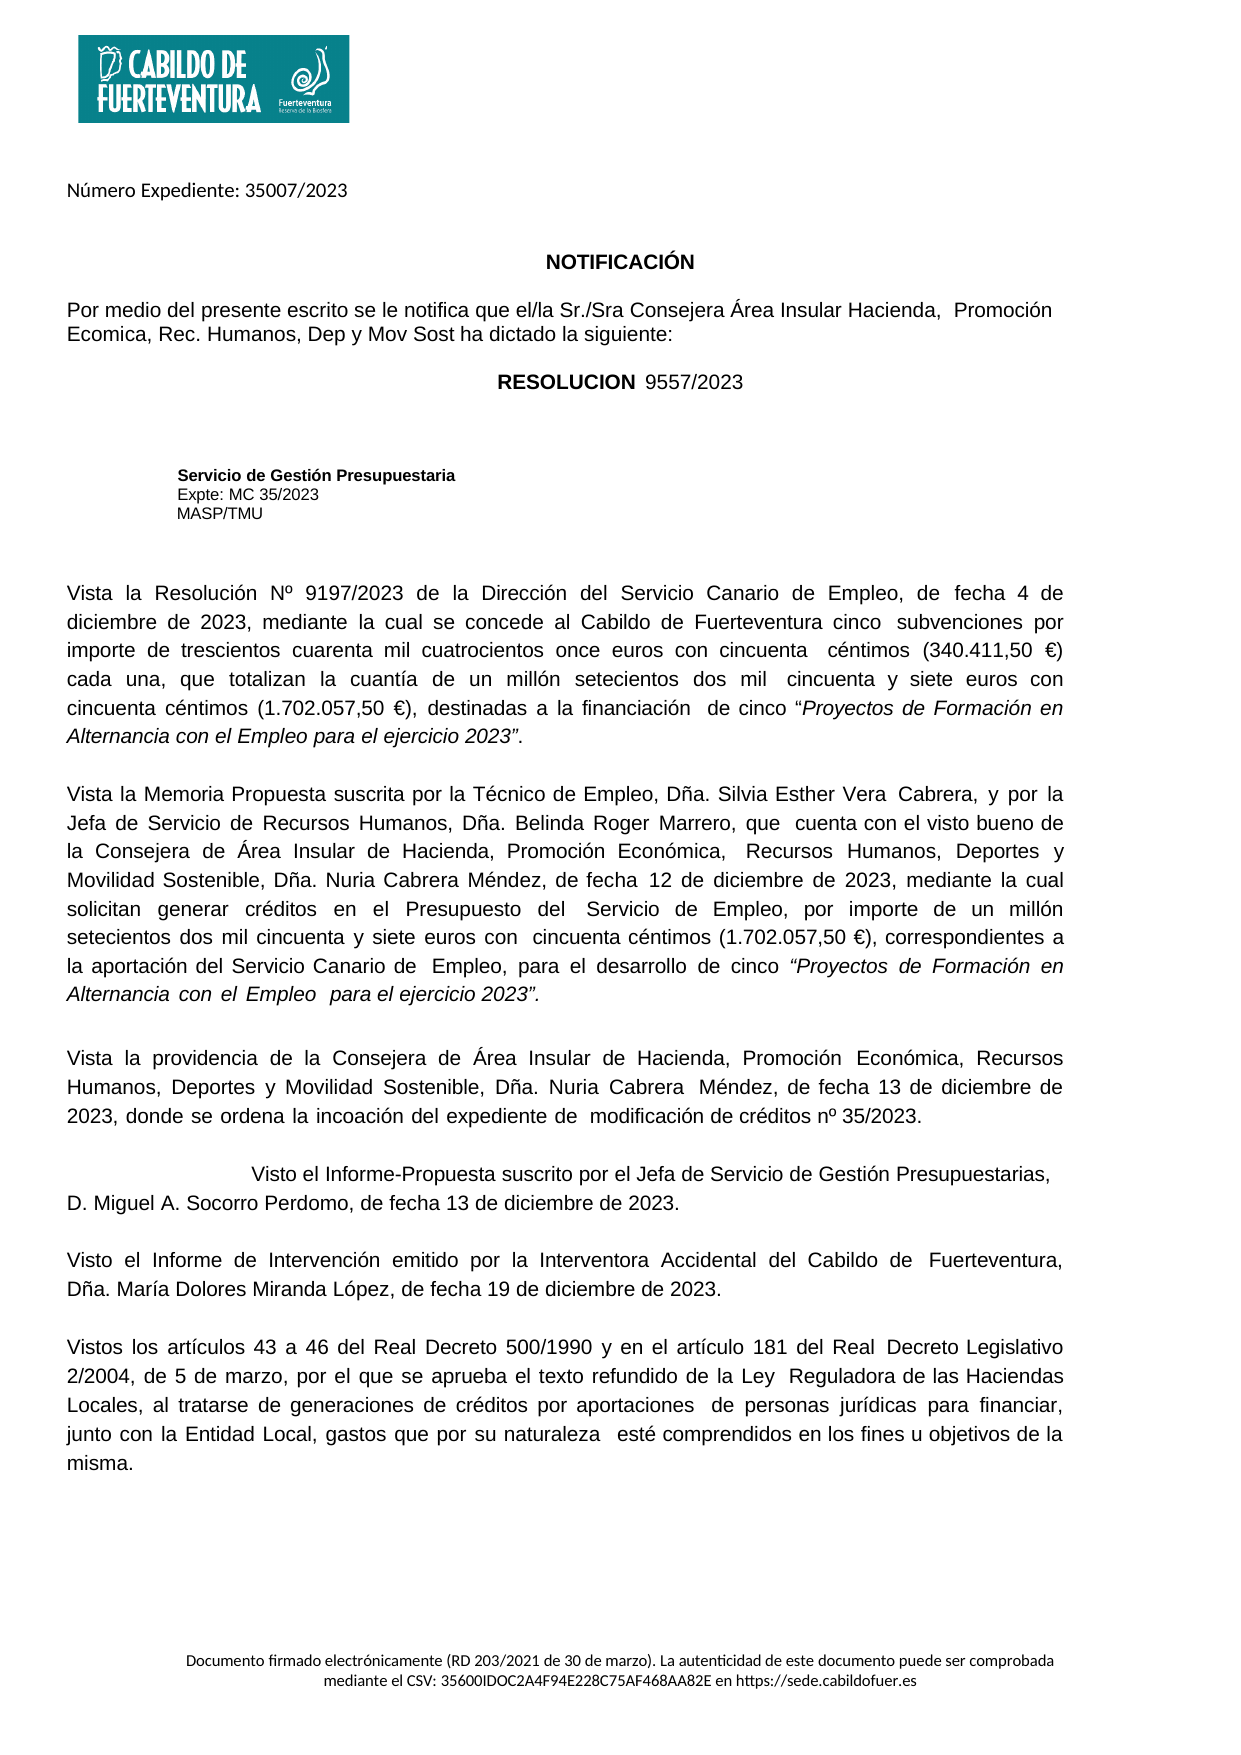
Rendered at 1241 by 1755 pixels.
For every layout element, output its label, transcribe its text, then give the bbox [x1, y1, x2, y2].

text RESOLUCION 9557/2023 [494, 369, 746, 393]
text Número Expediente: 35007/2023 [67, 177, 1076, 202]
text Expte: MC 35/2023 MASP/TMU [177, 485, 403, 523]
text Vista la providencia de la Consejera de Área Insular de Hacienda, Promoción Económica, Recursos Humanos, Deportes y Movilidad Sostenible, Dña. Nuria Cabrera Méndez, de fecha 13 de diciembre de 2023, donde se ordena la incoación del expediente de modificación de créditos nº 35/2023. [67, 1046, 1064, 1128]
text Vista la Resolución Nº 9197/2023 de la Dirección del Servicio Canario de Empleo, de fecha 4 de diciembre de 2023, mediante la cual se concede al Cabildo de Fuerteventura cinco subvenciones por importe de trescientos cuarenta mil cuatrocientos once euros con cincuenta céntimos (340.411,50 €) cada una, que totalizan la cuantía de un millón setecientos dos mil cincuenta y siete euros con cincuenta céntimos (1.702.057,50 €), destinadas a la financiación de cinco “Proyectos de Formación en Alternancia con el Empleo para el ejercicio 2023”. [67, 581, 1064, 748]
text Vistos los artículos 43 a 46 del Real Decreto 500/1990 y en el artículo 181 del Real Decreto Legislativo 2/2004, de 5 de marzo, por el que se aprueba el texto refundido de la Ley Reguladora de las Haciendas Locales, al tratarse de generaciones de créditos por aportaciones de personas jurídicas para financiar, junto con la Entidad Local, gastos que por su naturaleza esté comprendidos en los fines u objetivos de la misma. [67, 1334, 1064, 1474]
text Vista la Memoria Propuesta suscrita por la Técnico de Empleo, Dña. Silvia Esther Vera Cabrera, y por la Jefa de Servicio de Recursos Humanos, Dña. Belinda Roger Marrero, que cuenta con el visto bueno de la Consejera de Área Insular de Hacienda, Promoción Económica, Recursos Humanos, Deportes y Movilidad Sostenible, Dña. Nuria Cabrera Méndez, de fecha 12 de diciembre de 2023, mediante la cual solicitan generar créditos en el Presupuesto del Servicio de Empleo, por importe de un millón setecientos dos mil cincuenta y siete euros con cincuenta céntimos (1.702.057,50 €), correspondientes a la aportación del Servicio Canario de Empleo, para el desarrollo de cinco “Proyectos de Formación en Alternancia con el Empleo para el ejercicio 2023”. [67, 782, 1064, 1006]
text Servicio de Gestión Presupuestaria [177, 466, 1076, 485]
subtitle NOTIFICACIÓN [494, 250, 746, 274]
text Visto el Informe de Intervención emitido por la Interventora Accidental del Cabildo de Fuerteventura, Dña. María Dolores Miranda López, de fecha 19 de diciembre de 2023. [67, 1248, 1064, 1301]
text Por medio del presente escrito se le notifica que el/la Sr./Sra Consejera Área Insular Hacienda, Promoción Ecomica, Rec. Humanos, Dep y Mov Sost ha dictado la siguiente: [67, 298, 1076, 346]
text Visto el Informe-Propuesta suscrito por el Jefa de Servicio de Gestión Presupuestarias, [251, 1162, 1076, 1186]
text D. Miguel A. Socorro Perdomo, de fecha 13 de diciembre de 2023. [67, 1191, 1076, 1214]
